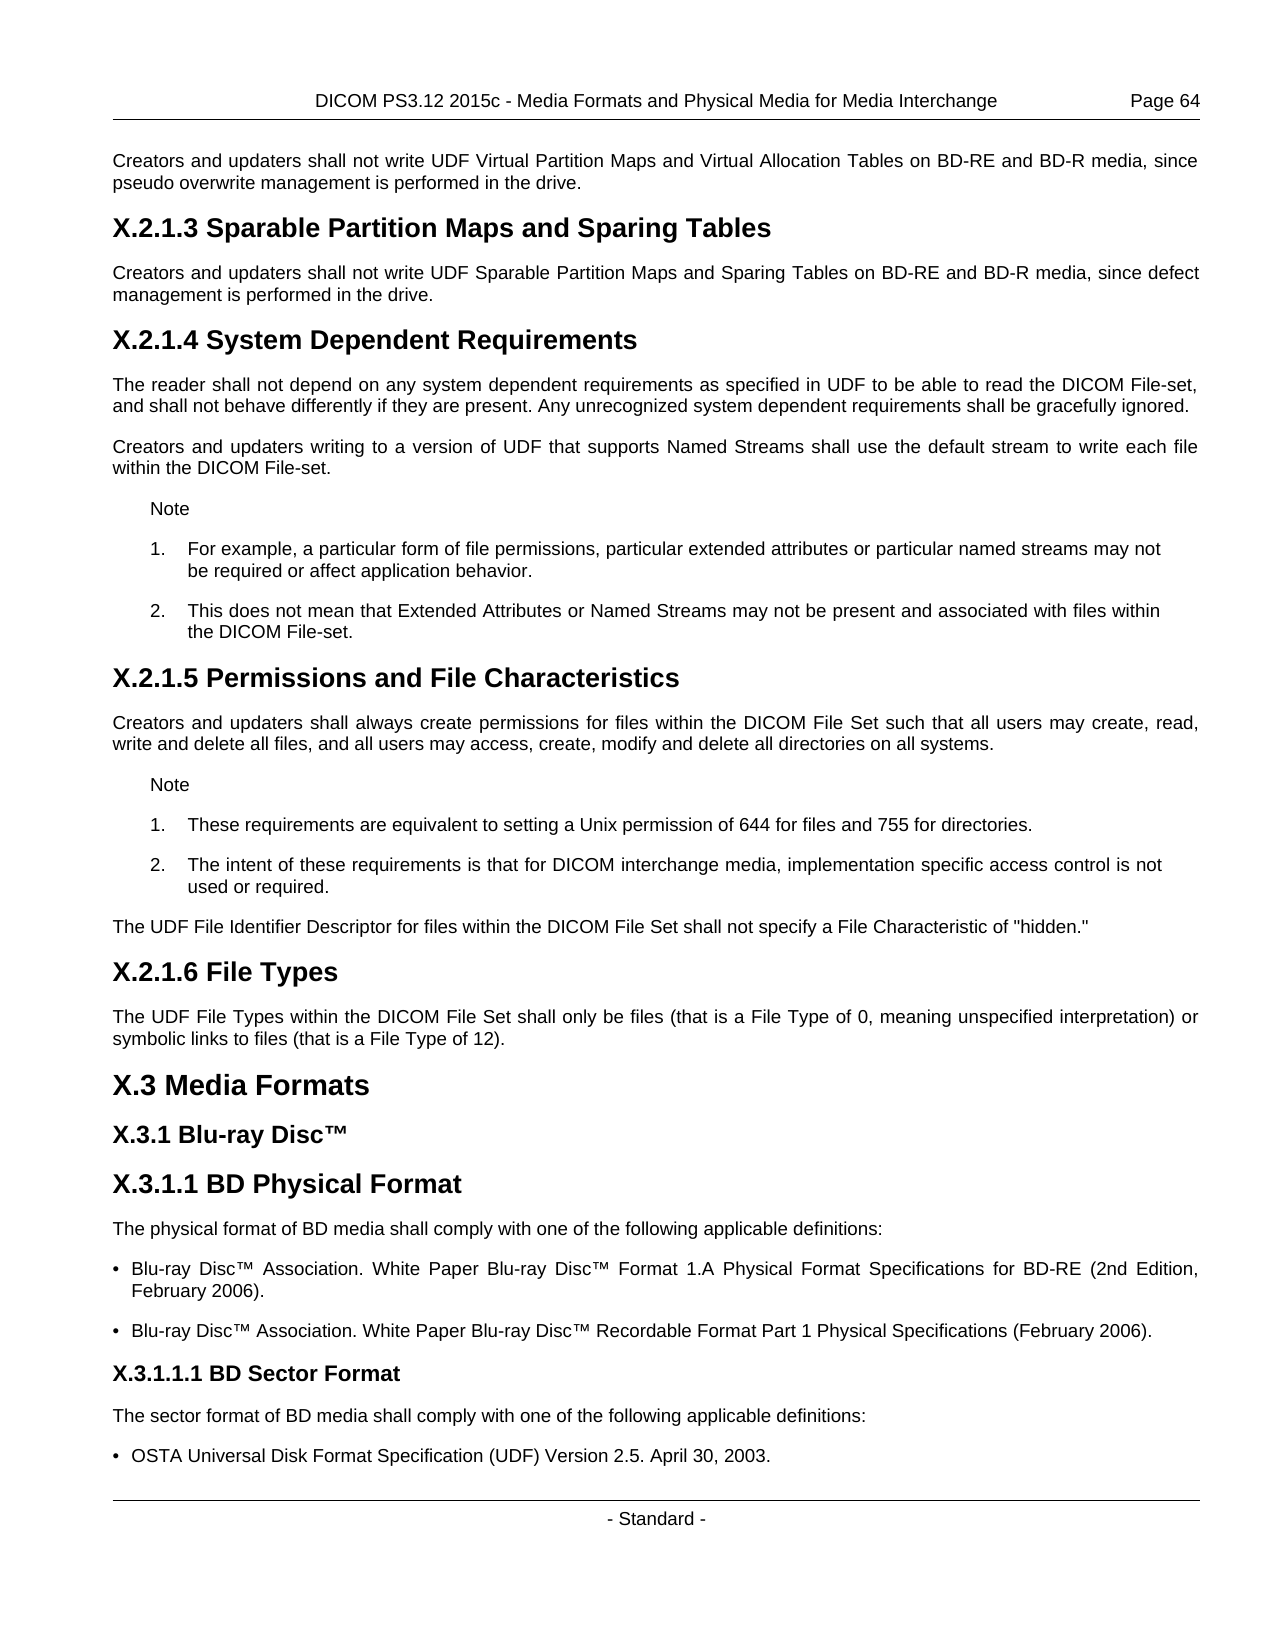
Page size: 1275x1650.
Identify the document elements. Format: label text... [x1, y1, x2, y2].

text Note [150, 497, 1162, 519]
text Creators and updaters shall not write UDF Sparable Partition Maps and Sparing Tables on BD-RE and BD-R media, since defect management is performed in the drive. [112, 262, 1200, 305]
list These requirements are equivalent to setting a Unix permission of 644 for files and 755 for directories. [150, 814, 1162, 835]
text Creators and updaters writing to a version of UDF that supports Named Streams shall use the default stream to write each file within the DICOM File-set. [112, 436, 1200, 479]
text The sector format of BD media shall comply with one of the following applicable definitions: [112, 1405, 1200, 1427]
list The intent of these requirements is that for DICOM interchange media, implementation specific access control is not used or required. [150, 854, 1162, 897]
text Creators and updaters shall always create permissions for files within the DICOM File Set such that all users may create, read, write and delete all files, and all users may access, create, modify and delete all directories on all systems. [112, 712, 1200, 755]
text X.2.1.3 Sparable Partition Maps and Sparing Tables [112, 212, 1200, 243]
text The UDF File Identifier Descriptor for files within the DICOM File Set shall not specify a File Characteristic of "hidden." [112, 916, 1200, 937]
text The UDF File Types within the DICOM File Set shall only be files (that is a File Type of 0, meaning unspecified interpretation) or symbolic links to files (that is a File Type of 12). [112, 1006, 1200, 1049]
list This does not mean that Extended Attributes or Named Streams may not be present and associated with files within the DICOM File-set. [150, 600, 1162, 643]
text X.3 Media Formats [112, 1068, 1200, 1102]
text X.3.1.1.1 BD Sector Format [112, 1360, 1200, 1386]
text The physical format of BD media shall comply with one of the following applicable definitions: [112, 1218, 1200, 1239]
text X.2.1.6 File Types [112, 956, 1200, 987]
text Creators and updaters shall not write UDF Virtual Partition Maps and Virtual Allocation Tables on BD-RE and BD-R media, since pseudo overwrite management is performed in the drive. [112, 150, 1200, 193]
list OSTA Universal Disk Format Specification (UDF) Version 2.5. April 30, 2003. [112, 1445, 1200, 1467]
list Blu-ray Disc™ Association. White Paper Blu-ray Disc™ Format 1.A Physical Format Specifications for BD-RE (2nd Edition, February 2006). [112, 1258, 1200, 1301]
text Note [150, 773, 1162, 795]
text X.2.1.4 System Dependent Requirements [112, 324, 1200, 355]
list For example, a particular form of file permissions, particular extended attributes or particular named streams may not be required or affect application behavior. [150, 538, 1162, 581]
text X.3.1.1 BD Physical Format [112, 1168, 1200, 1199]
text The reader shall not depend on any system dependent requirements as specified in UDF to be able to read the DICOM File-set, and shall not behave differently if they are present. Any unrecognized system dependent requirements shall be gracefully ignored. [112, 374, 1200, 417]
text X.3.1 Blu-ray Disc™ [112, 1120, 1200, 1149]
list Blu-ray Disc™ Association. White Paper Blu-ray Disc™ Recordable Format Part 1 Physical Specifications (February 2006). [112, 1320, 1200, 1342]
text X.2.1.5 Permissions and File Characteristics [112, 662, 1200, 693]
